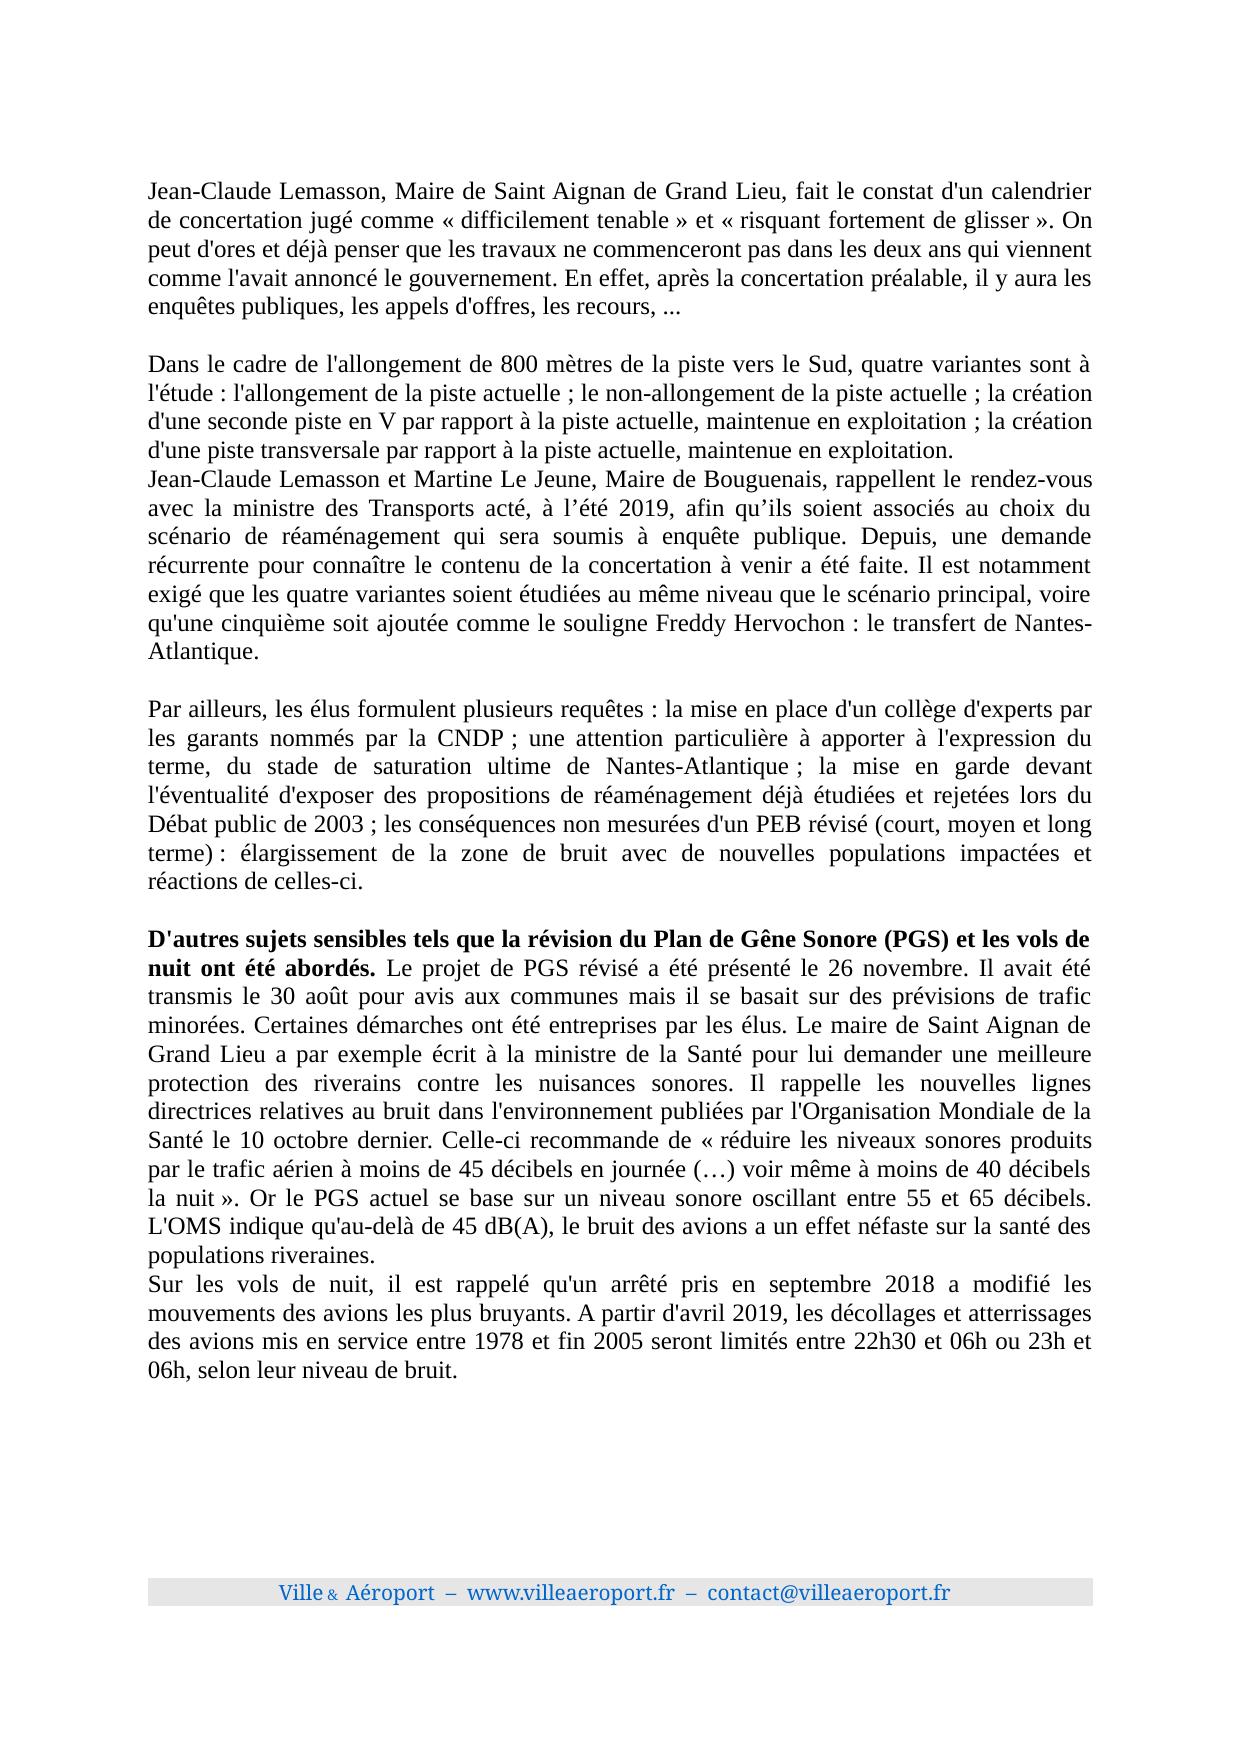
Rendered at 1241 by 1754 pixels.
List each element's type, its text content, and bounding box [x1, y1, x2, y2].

text Par ailleurs, les élus formulent plusieurs requêtes : la mise en place d'un collège d'experts par les garants nommés par la CNDP ; une attention particulière à apporter à l'expression du terme, du stade de saturation ultime de Nantes-Atlantique ; la mise en garde devant l'éventualité d'exposer des propositions de réaménagement déjà étudiées et rejetées lors du Débat public de 2003 ; les conséquences non mesurées d'un PEB révisé (court, moyen et long terme) : élargissement de la zone de bruit avec de nouvelles populations impactées et réactions de celles-ci. [148, 694, 1093, 895]
text D'autres sujets sensibles tels que la révision du Plan de Gêne Sonore (PGS) et les vols de nuit ont été abordés. Le projet de PGS révisé a été présenté le 26 novembre. Il avait été transmis le 30 août pour avis aux communes mais il se basait sur des prévisions de trafic minorées. Certaines démarches ont été entreprises par les élus. Le maire de Saint Aignan de Grand Lieu a par exemple écrit à la ministre de la Santé pour lui demander une meilleure protection des riverains contre les nuisances sonores. Il rappelle les nouvelles lignes directrices relatives au bruit dans l'environnement publiées par l'Organisation Mondiale de la Santé le 10 octobre dernier. Celle-ci recommande de « réduire les niveaux sonores produits par le trafic aérien à moins de 45 décibels en journée (…) voir même à moins de 40 décibels la nuit ». Or le PGS actuel se base sur un niveau sonore oscillant entre 55 et 65 décibels. L'OMS indique qu'au-delà de 45 dB(A), le bruit des avions a un effet néfaste sur la santé des populations riveraines. [148, 924, 1093, 1269]
text Jean-Claude Lemasson et Martine Le Jeune, Maire de Bouguenais, rappellent le rendez-vous avec la ministre des Transports acté, à l’été 2019, afin qu’ils soient associés au choix du scénario de réaménagement qui sera soumis à enquête publique. Depuis, une demande récurrente pour connaître le contenu de la concertation à venir a été faite. Il est notamment exigé que les quatre variantes soient étudiées au même niveau que le scénario principal, voire qu'une cinquième soit ajoutée comme le souligne Freddy Hervochon : le transfert de Nantes-Atlantique. [148, 464, 1093, 665]
text Jean-Claude Lemasson, Maire de Saint Aignan de Grand Lieu, fait le constat d'un calendrier de concertation jugé comme « difficilement tenable » et « risquant fortement de glisser ». On peut d'ores et déjà penser que les travaux ne commenceront pas dans les deux ans qui viennent comme l'avait annoncé le gouvernement. En effet, après la concertation préalable, il y aura les enquêtes publiques, les appels d'offres, les recours, ... [148, 176, 1093, 320]
text Dans le cadre de l'allongement de 800 mètres de la piste vers le Sud, quatre variantes sont à l'étude : l'allongement de la piste actuelle ; le non-allongement de la piste actuelle ; la création d'une seconde piste en V par rapport à la piste actuelle, maintenue en exploitation ; la création d'une piste transversale par rapport à la piste actuelle, maintenue en exploitation. [148, 349, 1093, 464]
text Sur les vols de nuit, il est rappelé qu'un arrêté pris en septembre 2018 a modifié les mouvements des avions les plus bruyants. A partir d'avril 2019, les décollages et atterrissages des avions mis en service entre 1978 et fin 2005 seront limités entre 22h30 et 06h ou 23h et 06h, selon leur niveau de bruit. [148, 1269, 1093, 1384]
